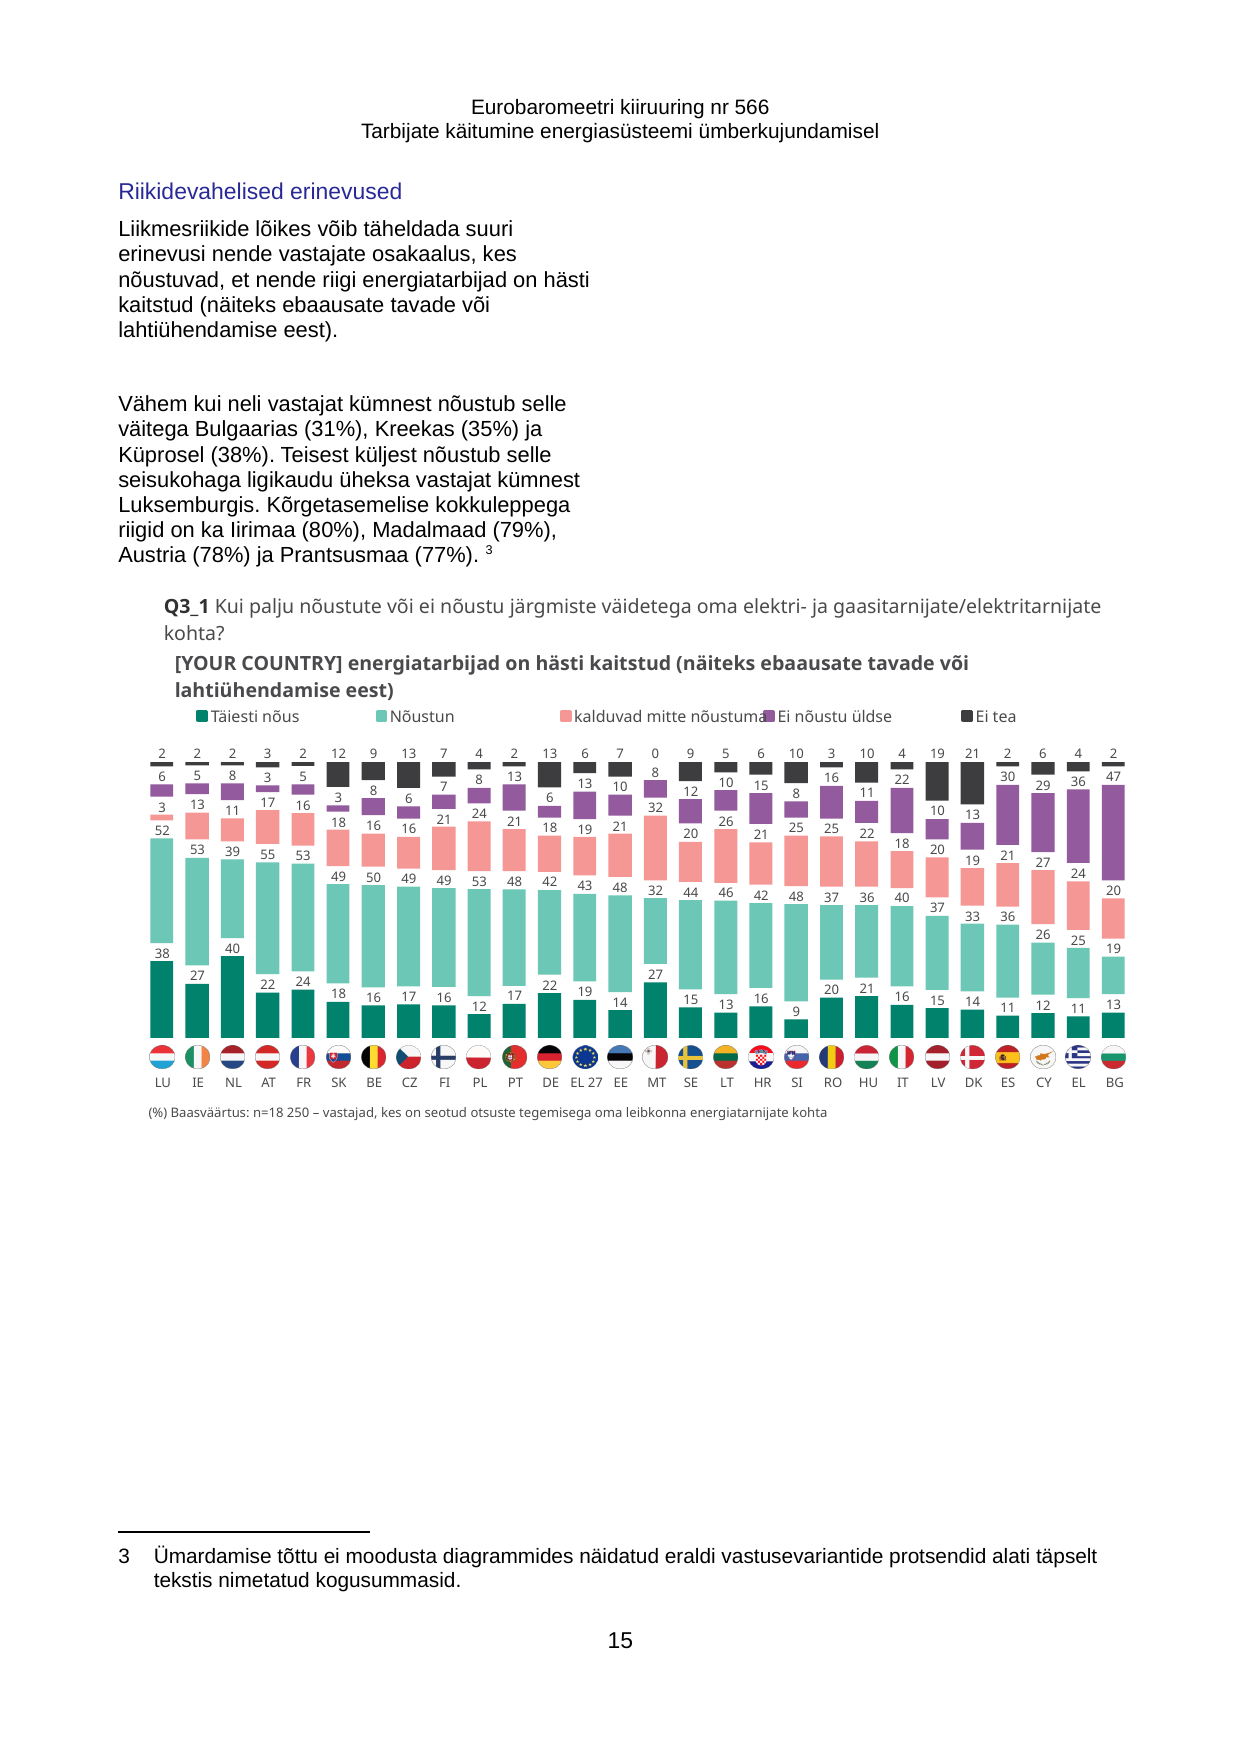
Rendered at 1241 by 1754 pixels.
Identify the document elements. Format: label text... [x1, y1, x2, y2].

text Vähem kui neli vastajat kümnest nõustub selle väitega Bulgaarias (31%), Kreekas (35%) ja Küprosel (38%). Teisest küljest nõustub selle seisukohaga ligikaudu üheksa vastajat kümnest Luksemburgis. Kõrgetasemelise kokkuleppega riigid on ka Iirimaa (80%), Madalmaad (79%), Austria (78%) ja Prantsusmaa (77%). [118, 391, 605, 567]
picture [1030, 1045, 1056, 1069]
picture [185, 1045, 210, 1069]
picture [466, 1045, 491, 1069]
picture [678, 1045, 703, 1069]
picture [819, 1045, 844, 1069]
text Riikidevahelised erinevused [118, 178, 605, 204]
picture [572, 1045, 598, 1069]
picture [854, 1045, 879, 1069]
picture [1101, 1045, 1126, 1069]
picture [784, 1045, 809, 1069]
picture [748, 1045, 774, 1069]
picture [431, 1045, 456, 1069]
picture [396, 1045, 421, 1069]
picture [995, 1045, 1020, 1069]
picture [1065, 1045, 1091, 1069]
picture [220, 1045, 245, 1069]
picture [149, 1045, 175, 1069]
picture [255, 1045, 280, 1069]
text Ümardamise tõttu ei moodusta diagrammides näidatud eraldi vastusevariantide protsendid alati täpselt tekstis nimetatud kogusummasid. [118, 1544, 1122, 1592]
text Liikmesriikide lõikes võib täheldada suuri erinevusi nende vastajate osakaalus, kes nõustuvad, et nende riigi energiatarbijad on hästi kaitstud (näiteks ebaausate tavade või lahtiühendamise eest). [118, 216, 605, 342]
picture [537, 1045, 562, 1069]
picture [925, 1045, 950, 1069]
picture [713, 1045, 738, 1069]
picture [642, 1045, 668, 1069]
picture [502, 1045, 527, 1069]
picture [607, 1045, 633, 1069]
picture [290, 1045, 315, 1069]
picture [361, 1045, 386, 1069]
picture [889, 1045, 914, 1069]
picture [960, 1045, 985, 1069]
picture [326, 1045, 351, 1069]
